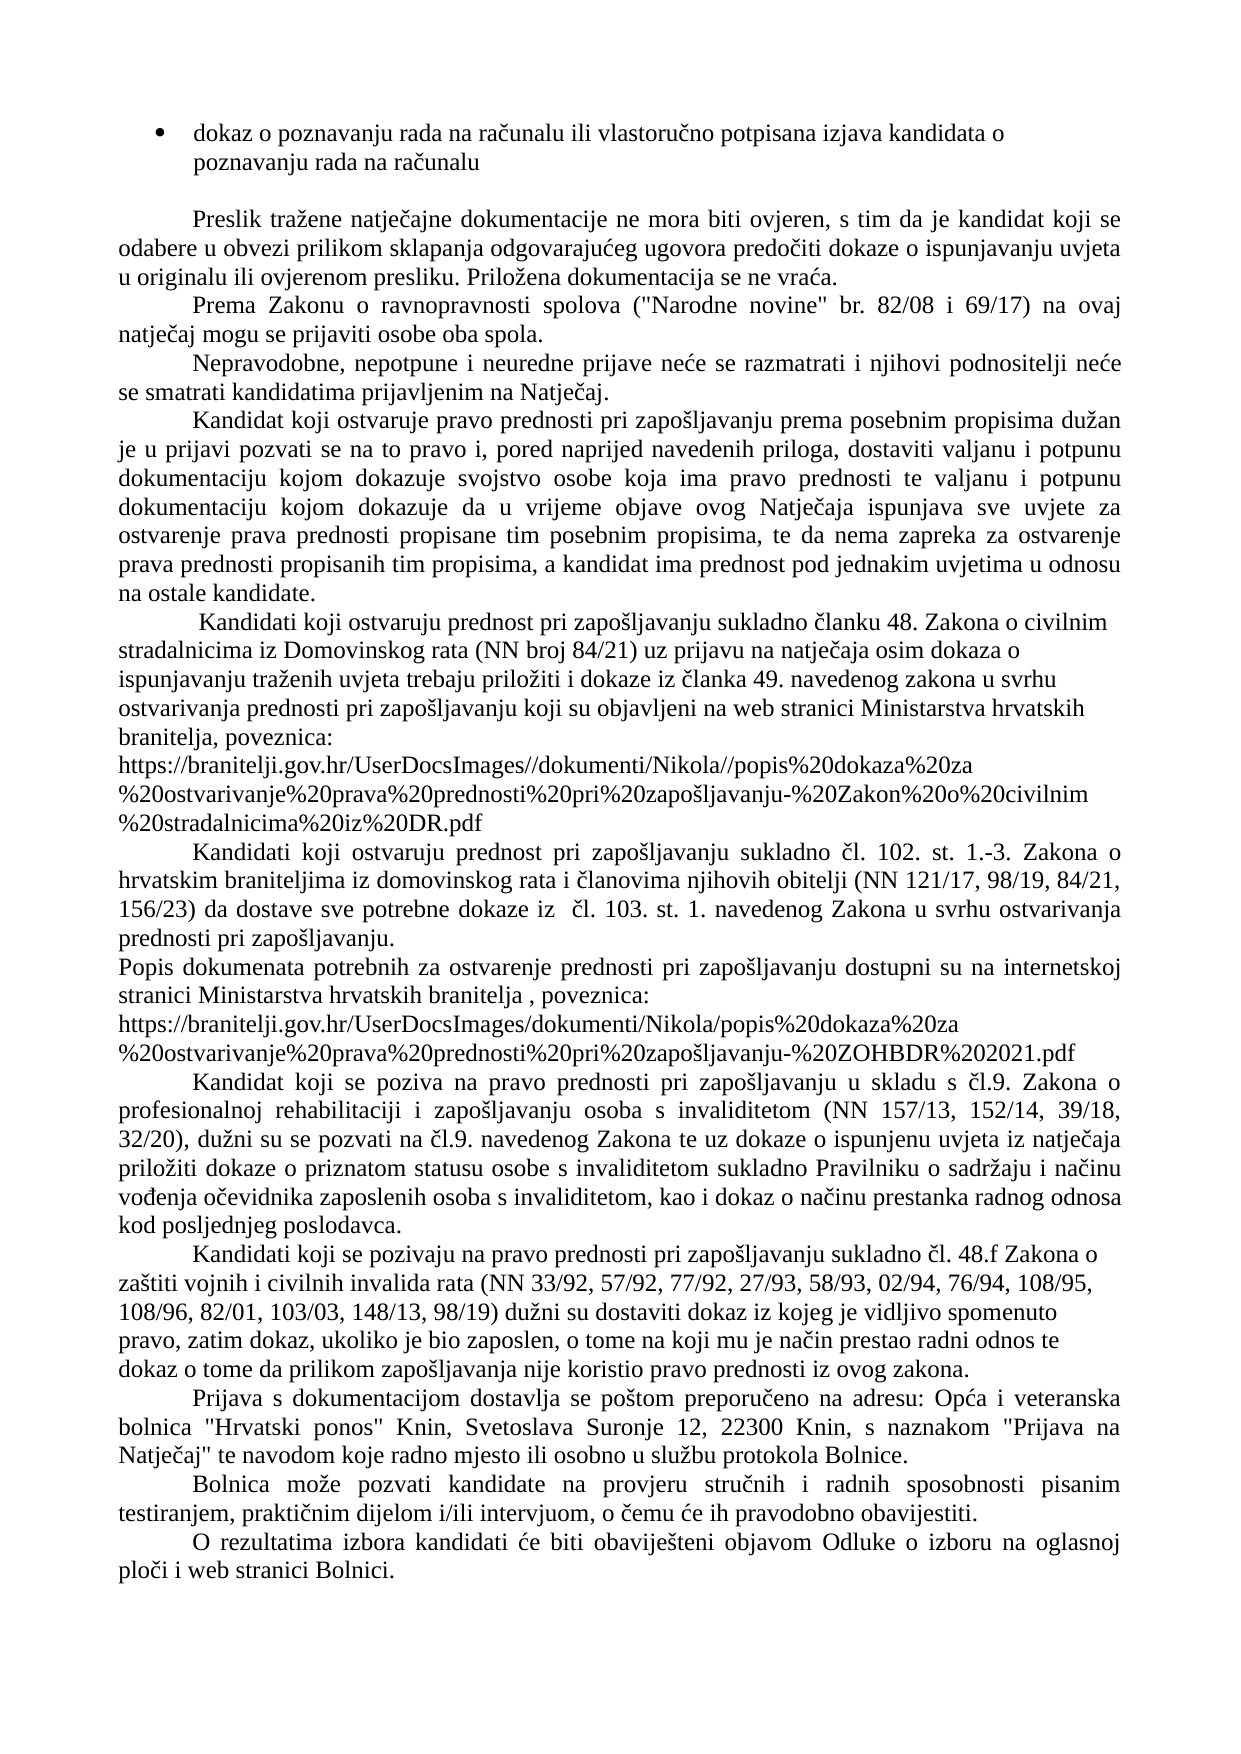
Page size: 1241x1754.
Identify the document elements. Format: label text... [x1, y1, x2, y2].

text Nepravodobne, nepotpune i neuredne prijave neće se razmatrati i njihovi podnositelji neće se smatrati kandidatima prijavljenim na Natječaj. [118, 348, 1122, 406]
text Preslik tražene natječajne dokumentacije ne mora biti ovjeren, s tim da je kandidat koji se odabere u obvezi prilikom sklapanja odgovarajućeg ugovora predočiti dokaze o ispunjavanju uvjeta u originalu ili ovjerenom presliku. Priložena dokumentacija se ne vraća. [118, 204, 1122, 291]
text Bolnica može pozvati kandidate na provjeru stručnih i radnih sposobnosti pisanim testiranjem, praktičnim dijelom i/ili intervjuom, o čemu će ih pravodobno obavijestiti. [118, 1469, 1122, 1527]
text Kandidat koji ostvaruje pravo prednosti pri zapošljavanju prema posebnim propisima dužan je u prijavi pozvati se na to pravo i, pored naprijed navedenih priloga, dostaviti valjanu i potpunu dokumentaciju kojom dokazuje svojstvo osobe koja ima pravo prednosti te valjanu i potpunu dokumentaciju kojom dokazuje da u vrijeme objave ovog Natječaja ispunjava sve uvjete za ostvarenje prava prednosti propisane tim posebnim propisima, te da nema zapreka za ostvarenje prava prednosti propisanih tim propisima, a kandidat ima prednost pod jednakim uvjetima u odnosu na ostale kandidate. [118, 406, 1122, 607]
list dokaz o poznavanju rada na računalu ili vlastoručno potpisana izjava kandidata o poznavanju rada na računalu [156, 118, 1122, 176]
text Prema Zakonu o ravnopravnosti spolova ("Narodne novine" br. 82/08 i 69/17) na ovaj natječaj mogu se prijaviti osobe oba spola. [118, 291, 1122, 348]
text https://branitelji.gov.hr/UserDocsImages/dokumenti/Nikola/popis%20dokaza%20za%20ostvarivanje%20prava%20prednosti%20pri%20zapošljavanju-%20ZOHBDR%202021.pdf [118, 1009, 1122, 1067]
text Kandidati koji ostvaruju prednost pri zapošljavanju sukladno čl. 102. st. 1.-3. Zakona o hrvatskim braniteljima iz domovinskog rata i članovima njihovih obitelji (NN 121/17, 98/19, 84/21, 156/23) da dostave sve potrebne dokaze iz čl. 103. st. 1. navedenog Zakona u svrhu ostvarivanja prednosti pri zapošljavanju. [118, 837, 1122, 952]
text Kandidati koji ostvaruju prednost pri zapošljavanju sukladno članku 48. Zakona o civilnim stradalnicima iz Domovinskog rata (NN broj 84/21) uz prijavu na natječaja osim dokaza o ispunjavanju traženih uvjeta trebaju priložiti i dokaze iz članka 49. navedenog zakona u svrhu ostvarivanja prednosti pri zapošljavanju koji su objavljeni na web stranici Ministarstva hrvatskih branitelja, poveznica: [118, 607, 1122, 751]
text Kandidati koji se pozivaju na pravo prednosti pri zapošljavanju sukladno čl. 48.f Zakona o zaštiti vojnih i civilnih invalida rata (NN 33/92, 57/92, 77/92, 27/93, 58/93, 02/94, 76/94, 108/95, 108/96, 82/01, 103/03, 148/13, 98/19) dužni su dostaviti dokaz iz kojeg je vidljivo spomenuto pravo, zatim dokaz, ukoliko je bio zaposlen, o tome na koji mu je način prestao radni odnos te dokaz o tome da prilikom zapošljavanja nije koristio pravo prednosti iz ovog zakona. [118, 1239, 1122, 1383]
text Prijava s dokumentacijom dostavlja se poštom preporučeno na adresu: Opća i veteranska bolnica "Hrvatski ponos" Knin, Svetoslava Suronje 12, 22300 Knin, s naznakom "Prijava na Natječaj" te navodom koje radno mjesto ili osobno u službu protokola Bolnice. [118, 1383, 1122, 1469]
text https://branitelji.gov.hr/UserDocsImages//dokumenti/Nikola//popis%20dokaza%20za%20ostvarivanje%20prava%20prednosti%20pri%20zapošljavanju-%20Zakon%20o%20civilnim%20stradalnicima%20iz%20DR.pdf [118, 751, 1122, 837]
text Popis dokumenata potrebnih za ostvarenje prednosti pri zapošljavanju dostupni su na internetskoj stranici Ministarstva hrvatskih branitelja , poveznica: [118, 952, 1122, 1009]
text O rezultatima izbora kandidati će biti obaviješteni objavom Odluke o izboru na oglasnoj ploči i web stranici Bolnici. [118, 1527, 1122, 1584]
text Kandidat koji se poziva na pravo prednosti pri zapošljavanju u skladu s čl.9. Zakona o profesionalnoj rehabilitaciji i zapošljavanju osoba s invaliditetom (NN 157/13, 152/14, 39/18, 32/20), dužni su se pozvati na čl.9. navedenog Zakona te uz dokaze o ispunjenu uvjeta iz natječaja priložiti dokaze o priznatom statusu osobe s invaliditetom sukladno Pravilniku o sadržaju i načinu vođenja očevidnika zaposlenih osoba s invaliditetom, kao i dokaz o načinu prestanka radnog odnosa kod posljednjeg poslodavca. [118, 1067, 1122, 1239]
